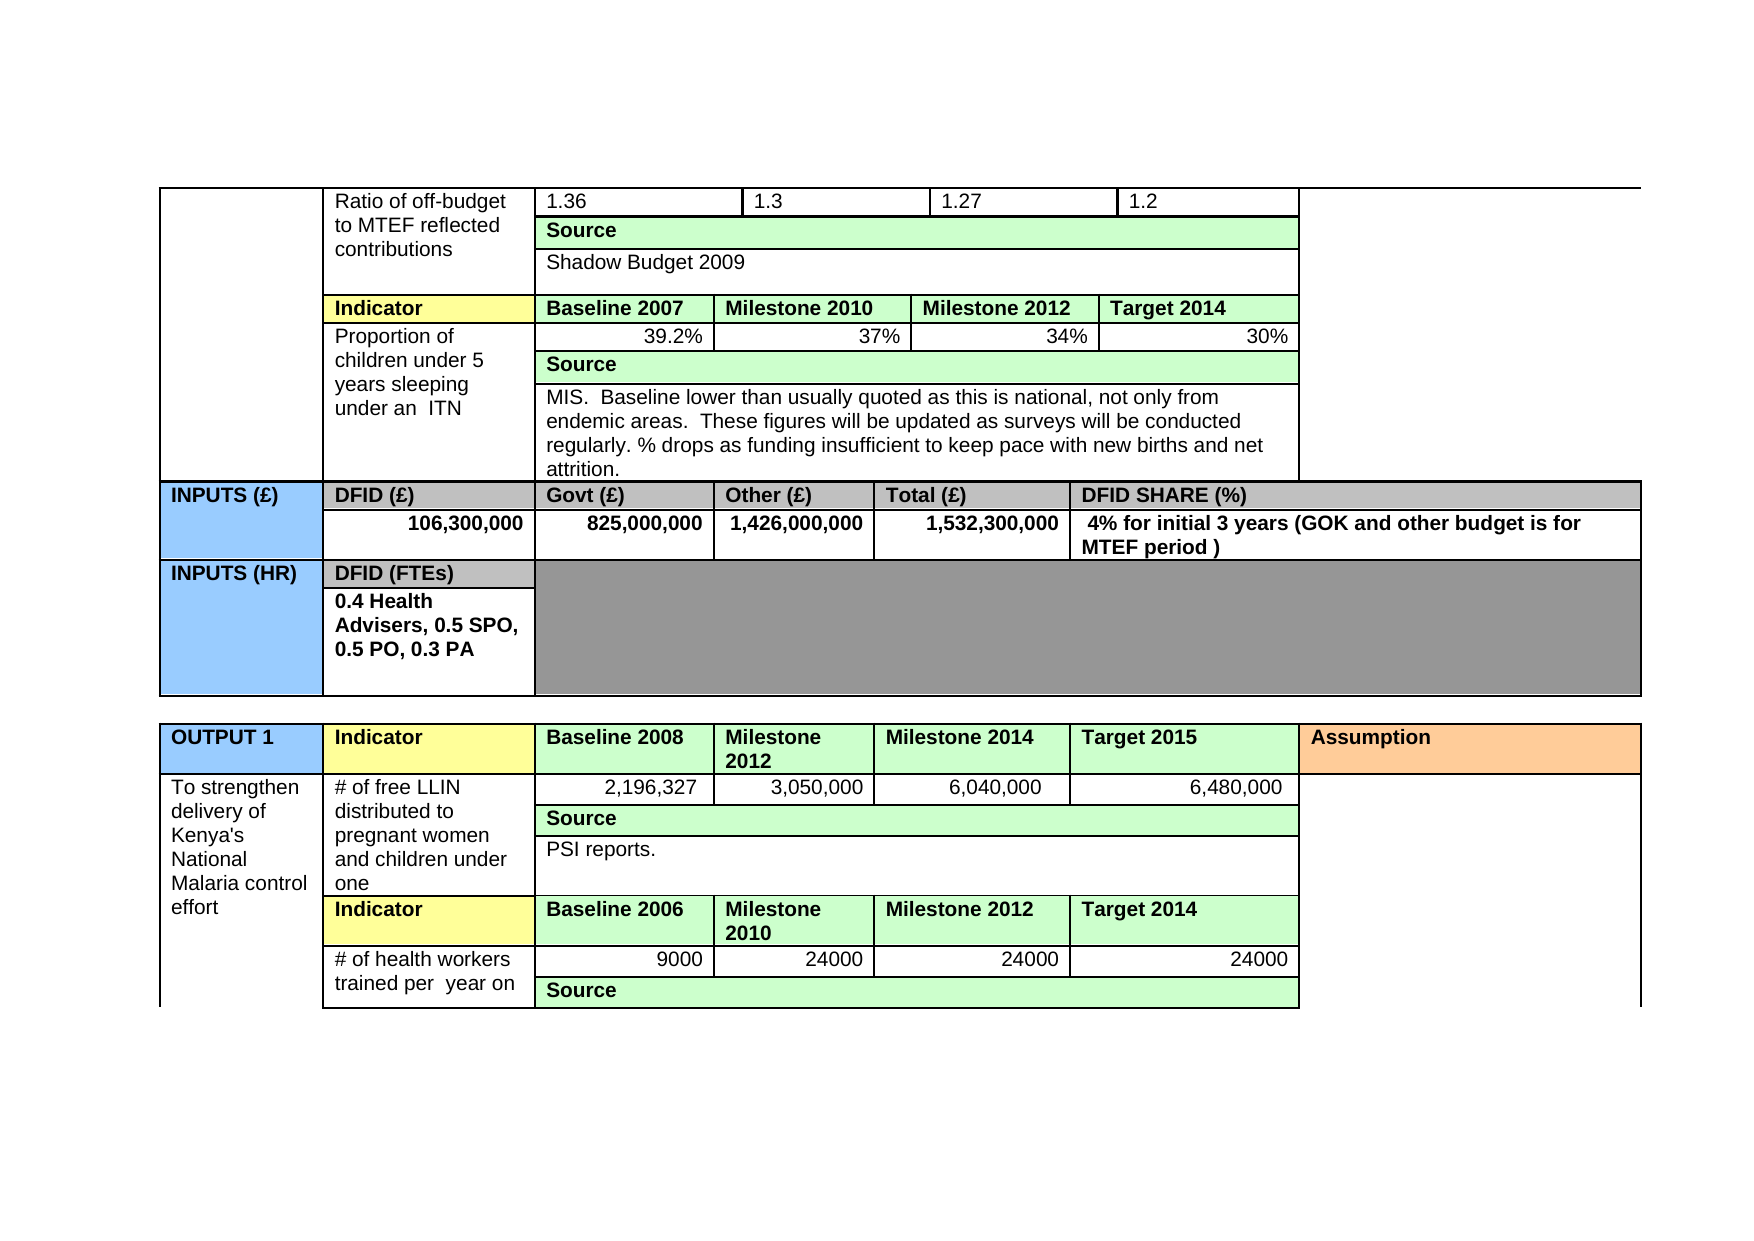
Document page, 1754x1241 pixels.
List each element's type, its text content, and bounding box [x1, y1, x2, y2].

table_cell 9000 [536, 947, 713, 976]
table_cell Baseline 2007 [536, 296, 713, 322]
table_cell [161, 189, 322, 480]
table_cell DFID SHARE (%) [1071, 483, 1640, 508]
table_cell Source [536, 978, 1298, 1007]
table_cell Target 2014 [1071, 896, 1298, 944]
table_cell INPUTS (HR) [161, 561, 322, 694]
table_cell Milestone 2010 [715, 896, 873, 944]
table_cell Assumption [1300, 725, 1640, 773]
table_cell INPUTS (£) [161, 483, 322, 558]
table_cell [1300, 189, 1641, 480]
table_cell Milestone 2012 [715, 725, 873, 773]
table_cell Source [536, 352, 1298, 382]
table_cell PSI reports. [536, 837, 1298, 894]
table_cell 1.3 [744, 189, 929, 215]
table_cell Milestone 2012 [912, 296, 1098, 322]
table_cell 34% [912, 324, 1098, 350]
table_cell 1,426,000,000 [715, 511, 873, 558]
table_cell Proportion of children under 5 years sleeping under an ITN [324, 324, 534, 480]
table_cell Total (£) [875, 483, 1069, 508]
table_cell Other (£) [715, 483, 873, 508]
table_cell Indicator [324, 725, 534, 773]
table_cell Target 2014 [1100, 296, 1298, 322]
table_cell [536, 561, 1640, 694]
table_cell Milestone 2012 [875, 896, 1069, 944]
table_cell 2,196,327 [536, 775, 713, 804]
table_cell 6,040,000 [875, 775, 1069, 804]
table_cell Source [536, 218, 1298, 248]
table_cell # of health workers trained per year on [324, 947, 534, 1007]
table_cell MIS. Baseline lower than usually quoted as this is national, not only from endemic areas. These figures will be updated as surveys will be conducted regularly. % drops as funding insufficient to keep pace with new births and net attrition. [536, 385, 1298, 480]
table_cell 1,532,300,000 [875, 511, 1069, 558]
table_cell 24000 [1071, 947, 1298, 976]
table_cell 4% for initial 3 years (GOK and other budget is for MTEF period ) [1071, 511, 1640, 558]
table_cell Target 2015 [1071, 725, 1298, 773]
table_cell Milestone 2014 [875, 725, 1069, 773]
table_cell [160, 697, 1641, 723]
table_cell 1.36 [536, 189, 741, 215]
table_cell 24000 [875, 947, 1069, 976]
table_cell 825,000,000 [536, 511, 713, 558]
table_cell Govt (£) [536, 483, 713, 508]
table_cell [1300, 895, 1640, 1007]
table_cell Baseline 2008 [536, 725, 713, 773]
table_cell 39.2% [536, 324, 713, 350]
table_cell 6,480,000 [1071, 775, 1298, 804]
table_cell To strengthen delivery of Kenya's National Malaria control effort [161, 775, 322, 1007]
table_cell Shadow Budget 2009 [536, 250, 1298, 293]
table_cell DFID (FTEs) [324, 561, 534, 587]
table_cell Source [536, 806, 1298, 835]
table_cell [1300, 775, 1640, 894]
table_cell 3,050,000 [715, 775, 873, 804]
table_cell Milestone 2010 [715, 296, 910, 322]
table_cell 24000 [715, 947, 873, 976]
table_cell # of free LLIN distributed to pregnant women and children under one [324, 775, 534, 894]
table_cell 30% [1100, 324, 1298, 350]
table_cell 106,300,000 [324, 511, 534, 558]
table_cell 1.27 [931, 189, 1116, 215]
table_cell 1.2 [1119, 189, 1298, 215]
table_cell Indicator [324, 296, 534, 322]
table_cell 0.4 Health Advisers, 0.5 SPO, 0.5 PO, 0.3 PA [324, 589, 534, 694]
table_cell Indicator [324, 897, 534, 944]
table_cell DFID (£) [324, 483, 534, 508]
table_cell OUTPUT 1 [161, 725, 322, 773]
table_cell Ratio of off-budget to MTEF reflected contributions [324, 189, 534, 293]
table_cell 37% [715, 324, 910, 350]
table_cell Baseline 2006 [536, 896, 713, 944]
